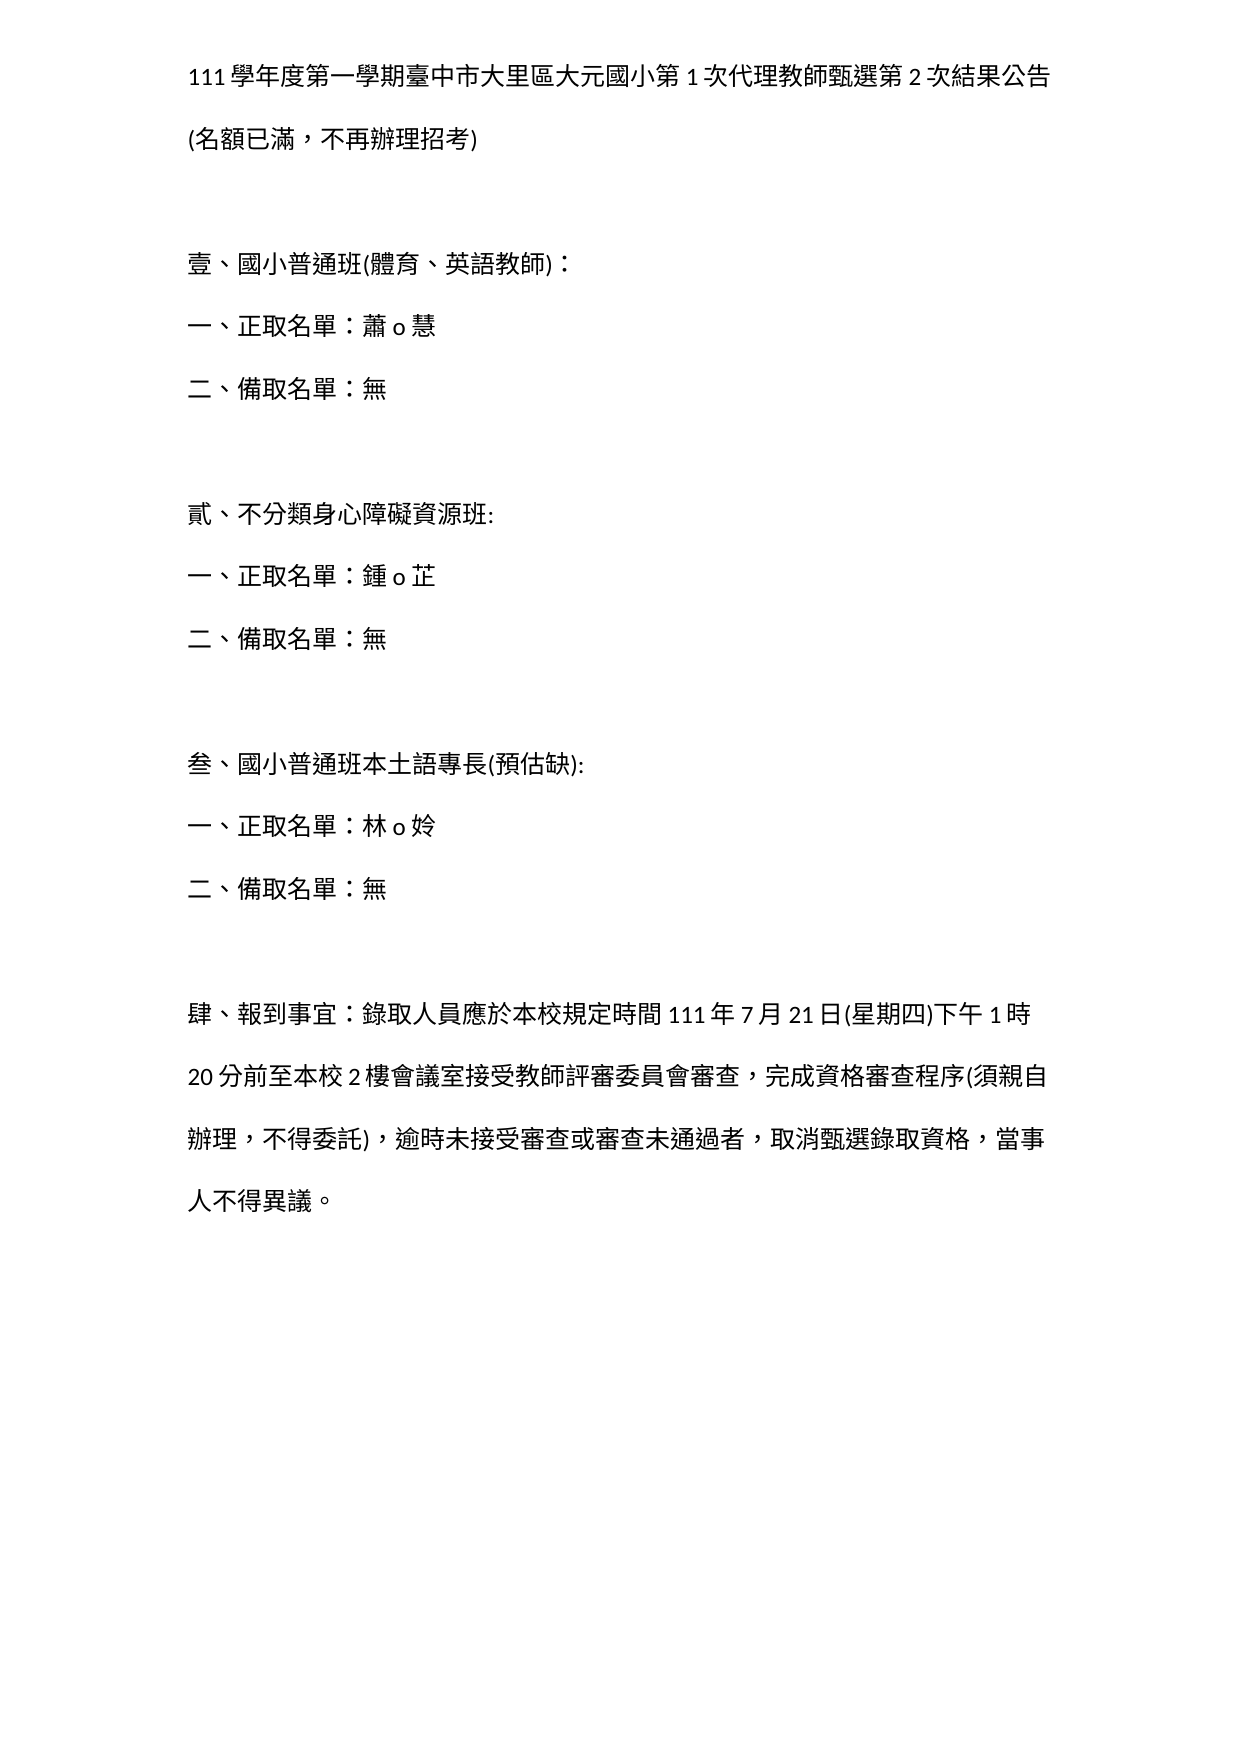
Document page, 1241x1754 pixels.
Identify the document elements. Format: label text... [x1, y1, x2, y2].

text 一、正取名單：鍾o芷 [187, 533, 1053, 596]
text 二、備取名單：無 [187, 596, 1053, 658]
text 一、正取名單：蕭o慧 [187, 283, 1053, 346]
text 一、正取名單：林o姈 [187, 783, 1053, 846]
text 肆、報到事宜：錄取人員應於本校規定時間111年7月21日(星期四)下午1時20分前至本校2樓會議室接受教師評審委員會審查，完成資格審查程序(須親自辦理，不得委託)，逾時未接受審查或審查未通過者，取消甄選錄取資格，當事人不得異議。 [187, 971, 1053, 1221]
text 壹、國小普通班(體育、英語教師)： [187, 221, 1053, 283]
text 二、備取名單：無 [187, 846, 1053, 908]
text 111學年度第一學期臺中市大里區大元國小第1次代理教師甄選第2次結果公告(名額已滿，不再辦理招考) [187, 33, 1053, 158]
text 二、備取名單：無 [187, 346, 1053, 408]
text 叁、國小普通班本土語專長(預估缺): [187, 721, 1053, 783]
text 貳、不分類身心障礙資源班: [187, 471, 1053, 533]
